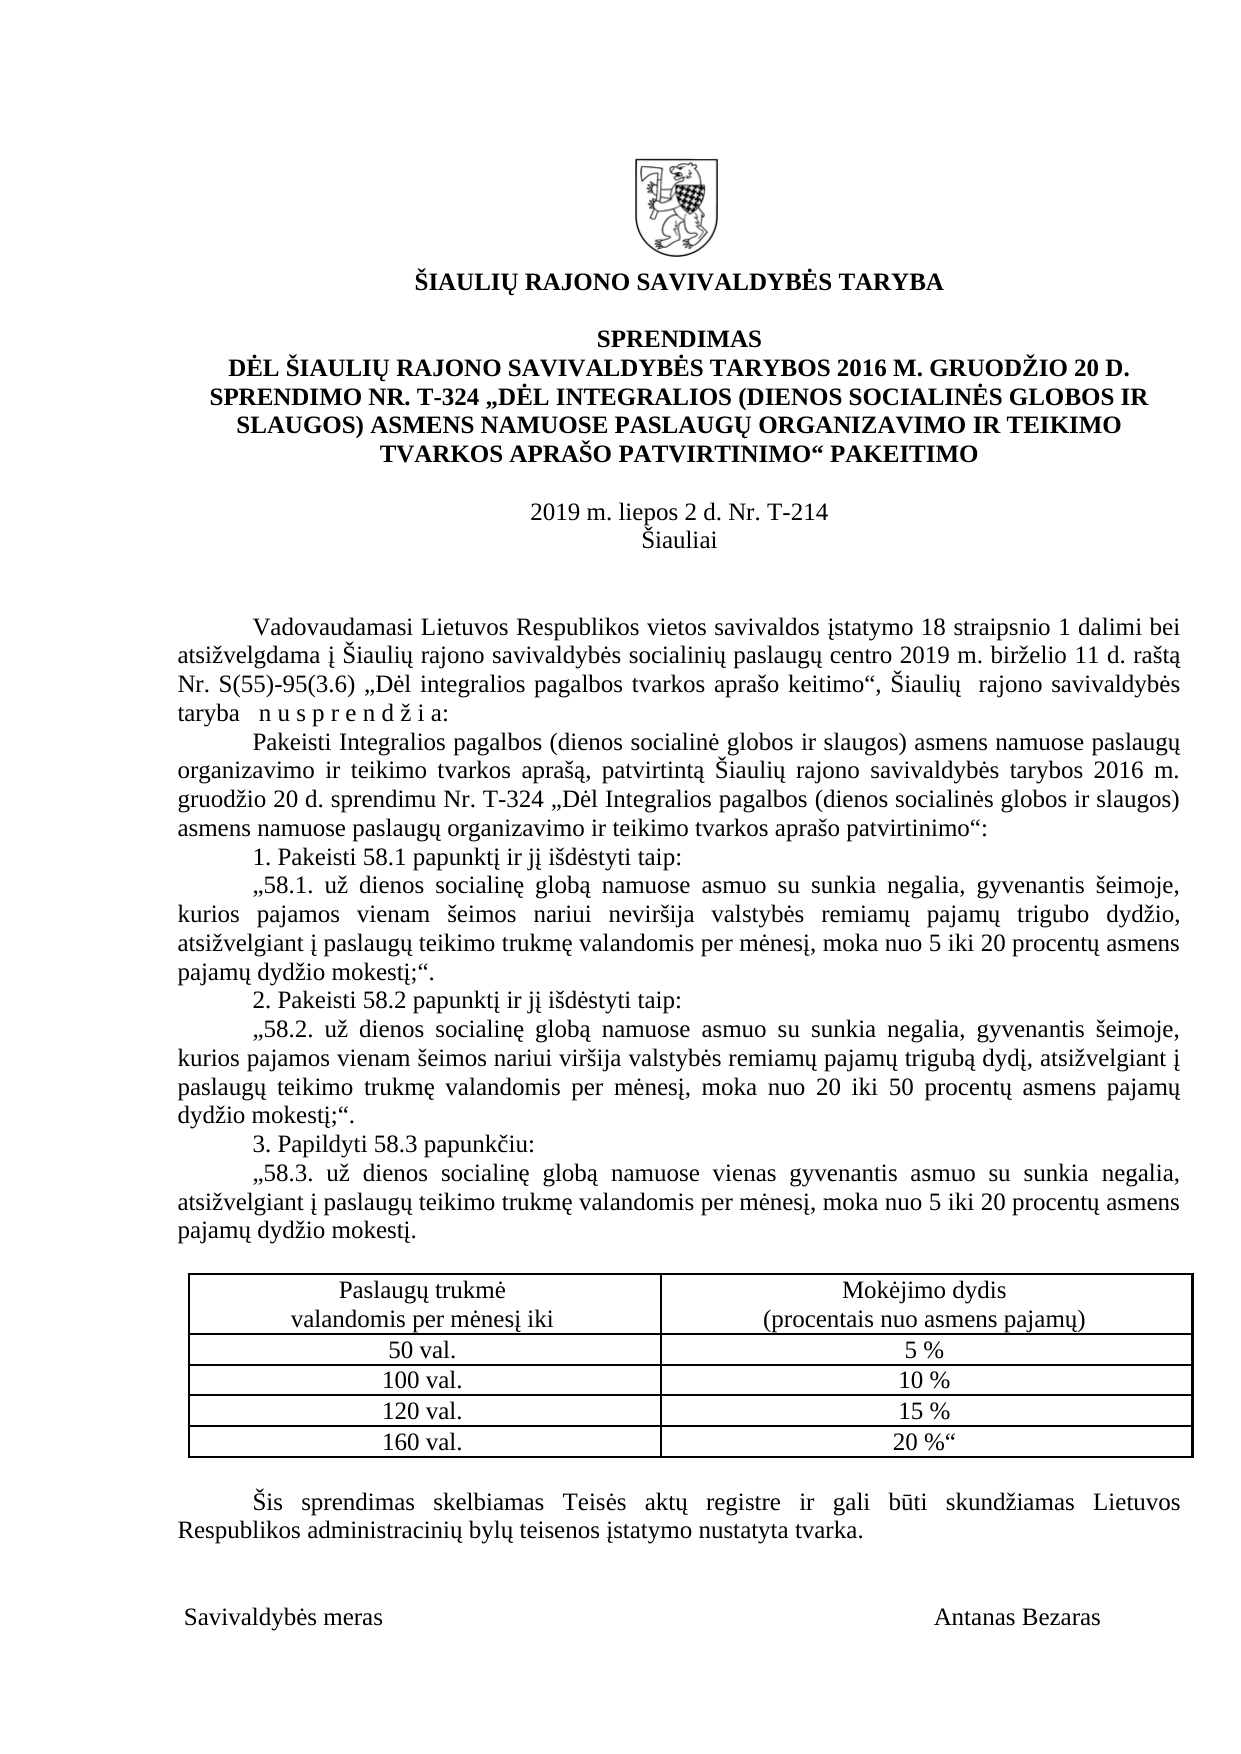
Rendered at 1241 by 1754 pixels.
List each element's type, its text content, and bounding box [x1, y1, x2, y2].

table_cell 10 % [662, 1366, 1191, 1394]
text Savivaldybės meras Antanas Bezaras [177, 1602, 1181, 1631]
text Pakeisti Integralios pagalbos (dienos socialinė globos ir slaugos) asmens namuose paslaugų organizavimo ir teikimo tvarkos aprašą, patvirtintą Šiaulių rajono savivaldybės tarybos 2016 m. gruodžio 20 d. sprendimu Nr. T-324 „Dėl Integralios pagalbos (dienos socialinės globos ir slaugos) asmens namuose paslaugų organizavimo ir teikimo tvarkos aprašo patvirtinimo“: [177, 727, 1181, 842]
text 2. Pakeisti 58.2 papunktį ir jį išdėstyti taip: [177, 986, 1181, 1014]
text „58.1. už dienos socialinę globą namuose asmuo su sunkia negalia, gyvenantis šeimoje, kurios pajamos vienam šeimos nariui neviršija valstybės remiamų pajamų trigubo dydžio, atsižvelgiant į paslaugų teikimo trukmę valandomis per mėnesį, moka nuo 5 iki 20 procentų asmens pajamų dydžio mokestį;“. [177, 871, 1181, 986]
table_cell 160 val. [190, 1427, 660, 1456]
text 3. Papildyti 58.3 papunkčiu: [177, 1129, 1181, 1158]
table_header Paslaugų trukmė valandomis per mėnesį iki [190, 1275, 660, 1333]
text SPRENDIMAS [177, 324, 1181, 353]
text Vadovaudamasi Lietuvos Respublikos vietos savivaldos įstatymo 18 straipsnio 1 dalimi bei atsižvelgdama į Šiaulių rajono savivaldybės socialinių paslaugų centro 2019 m. birželio 11 d. raštą Nr. S(55)-95(3.6) „Dėl integralios pagalbos tvarkos aprašo keitimo“, Šiaulių rajono savivaldybės taryba n u s p r e n d ž i a: [177, 612, 1181, 727]
text „58.2. už dienos socialinę globą namuose asmuo su sunkia negalia, gyvenantis šeimoje, kurios pajamos vienam šeimos nariui viršija valstybės remiamų pajamų trigubą dydį, atsižvelgiant į paslaugų teikimo trukmę valandomis per mėnesį, moka nuo 20 iki 50 procentų asmens pajamų dydžio mokestį;“. [177, 1014, 1181, 1129]
table_cell 50 val. [190, 1335, 660, 1363]
table_cell 120 val. [190, 1396, 660, 1425]
table_header Mokėjimo dydis (procentais nuo asmens pajamų) [662, 1275, 1191, 1333]
table_cell 15 % [662, 1396, 1191, 1425]
text ŠIAULIŲ RAJONO SAVIVALDYBĖS TARYBA [177, 267, 1181, 296]
text „58.3. už dienos socialinę globą namuose vienas gyvenantis asmuo su sunkia negalia, atsižvelgiant į paslaugų teikimo trukmę valandomis per mėnesį, moka nuo 5 iki 20 procentų asmens pajamų dydžio mokestį. [177, 1158, 1181, 1244]
text Šiauliai [177, 526, 1181, 554]
table_cell 100 val. [190, 1366, 660, 1394]
text Šis sprendimas skelbiamas Teisės aktų registre ir gali būti skundžiamas Lietuvos Respublikos administracinių bylų teisenos įstatymo nustatyta tvarka. [177, 1487, 1181, 1544]
text 1. Pakeisti 58.1 papunktį ir jį išdėstyti taip: [177, 842, 1181, 871]
text 2019 m. liepos 2 d. Nr. T-214 [177, 497, 1181, 526]
table_cell 20 %“ [662, 1427, 1191, 1456]
table_cell 5 % [662, 1335, 1191, 1363]
text DĖL ŠIAULIŲ RAJONO SAVIVALDYBĖS TARYBOS 2016 M. GRUODŽIO 20 D. SPRENDIMO NR. T-324 „DĖL INTEGRALIOS (DIENOS SOCIALINĖS GLOBOS IR SLAUGOS) ASMENS NAMUOSE PASLAUGŲ ORGANIZAVIMO IR TEIKIMO TVARKOS APRAŠO PATVIRTINIMO“ PAKEITIMO [177, 353, 1181, 468]
